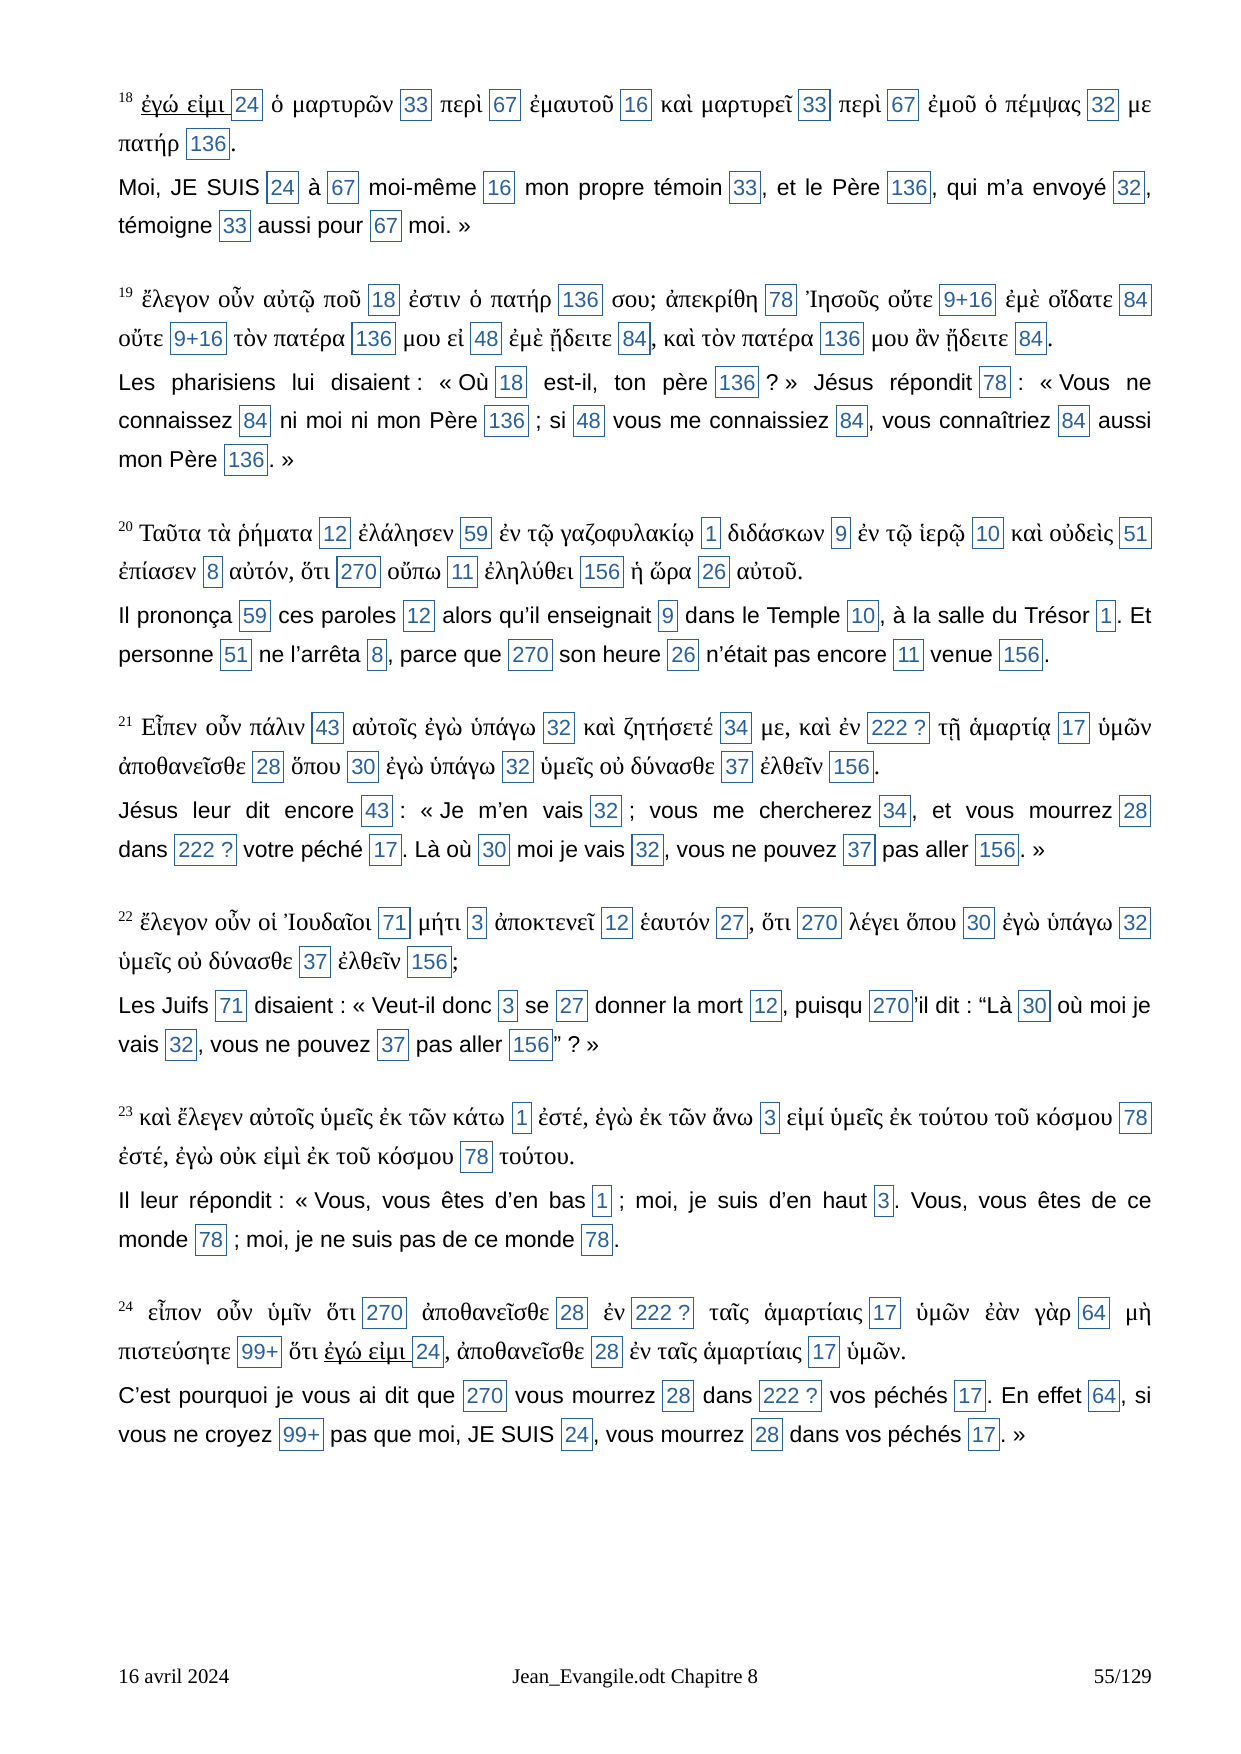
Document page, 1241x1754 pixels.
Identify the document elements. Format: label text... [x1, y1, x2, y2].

text 21 Εἶπεν οὖν πάλιν 43 αὐτοῖς ἐγὼ ὑπάγω 32 καὶ ζητήσετέ 34 με, καὶ ἐν 222 ? τῇ ἁμαρτίᾳ 17 ὑμῶν ἀποθανεῖσθε 28 ὅπου 30 ἐγὼ ὑπάγω 32 ὑμεῖς οὐ δύνασθε 37 ἐλθεῖν 156. [118, 712, 1152, 783]
text Il prononça 59 ces paroles 12 alors qu’il enseignait 9 dans le Temple 10, à la salle du Trésor 1. Et personne 51 ne l’arrêta 8, parce que 270 son heure 26 n’était pas encore 11 venue 156. [118, 600, 1152, 671]
text Il leur répondit : « Vous, vous êtes d’en bas 1 ; moi, je suis d’en haut 3. Vous, vous êtes de ce monde 78 ; moi, je ne suis pas de ce monde 78. [118, 1184, 1152, 1256]
text Les Juifs 71 disaient : « Veut-il donc 3 se 27 donner la mort 12, puisqu 270’il dit : “Là 30 où moi je vais 32, vous ne pouvez 37 pas aller 156” ? » [118, 990, 1152, 1061]
text Les pharisiens lui disaient : « Où 18 est-il, ton père 136 ? » Jésus répondit 78 : « Vous ne connaissez 84 ni moi ni mon Père 136 ; si 48 vous me connaissiez 84, vous connaîtriez 84 aussi mon Père 136. » [118, 366, 1152, 476]
text 22 ἔλεγον οὖν οἱ Ἰουδαῖοι 71 μήτι 3 ἀποκτενεῖ 12 ἑαυτόν 27, ὅτι 270 λέγει ὅπου 30 ἐγὼ ὑπάγω 32 ὑμεῖς οὐ δύνασθε 37 ἐλθεῖν 156; [118, 907, 1152, 978]
text Moi, JE SUIS 24 à 67 moi-même 16 mon propre témoin 33, et le Père 136, qui m’a envoyé 32, témoigne 33 aussi pour 67 moi. » [118, 171, 1152, 242]
text 24 εἶπον οὖν ὑμῖν ὅτι 270 ἀποθανεῖσθε 28 ἐν 222 ? ταῖς ἁμαρτίαις 17 ὑμῶν ἐὰν γὰρ 64 μὴ πιστεύσητε 99+ ὅτι ἐγώ εἰμι 24, ἀποθανεῖσθε 28 ἐν ταῖς ἁμαρτίαις 17 ὑμῶν. [118, 1297, 1152, 1368]
text Jésus leur dit encore 43 : « Je m’en vais 32 ; vous me chercherez 34, et vous mourrez 28 dans 222 ? votre péché 17. Là où 30 moi je vais 32, vous ne pouvez 37 pas aller 156. » [118, 795, 1152, 866]
text 19 ἔλεγον οὖν αὐτῷ ποῦ 18 ἐστιν ὁ πατήρ 136 σου; ἀπεκρίθη 78 Ἰησοῦς οὔτε 9+16 ἐμὲ οἴδατε 84 οὔτε 9+16 τὸν πατέρα 136 μου εἰ 48 ἐμὲ ᾔδειτε 84, καὶ τὸν πατέρα 136 μου ἂν ᾔδειτε 84. [118, 283, 1152, 355]
text 23 καὶ ἔλεγεν αὐτοῖς ὑμεῖς ἐκ τῶν κάτω 1 ἐστέ, ἐγὼ ἐκ τῶν ἄνω 3 εἰμί ὑμεῖς ἐκ τούτου τοῦ κόσμου 78 ἐστέ, ἐγὼ οὐκ εἰμὶ ἐκ τοῦ κόσμου 78 τούτου. [118, 1102, 1152, 1173]
text C’est pourquoi je vous ai dit que 270 vous mourrez 28 dans 222 ? vos péchés 17. En effet 64, si vous ne croyez 99+ pas que moi, JE SUIS 24, vous mourrez 28 dans vos péchés 17. » [118, 1379, 1152, 1451]
text 20 Ταῦτα τὰ ῥήματα 12 ἐλάλησεν 59 ἐν τῷ γαζοφυλακίῳ 1 διδάσκων 9 ἐν τῷ ἱερῷ 10 καὶ οὐδεὶς 51 ἐπίασεν 8 αὐτόν, ὅτι 270 οὔπω 11 ἐληλύθει 156 ἡ ὥρα 26 αὐτοῦ. [118, 517, 1152, 588]
text 18 ἐγώ εἰμι 24 ὁ μαρτυρῶν 33 περὶ 67 ἐμαυτοῦ 16 καὶ μαρτυρεῖ 33 περὶ 67 ἐμοῦ ὁ πέμψας 32 με πατήρ 136. [118, 88, 1152, 160]
